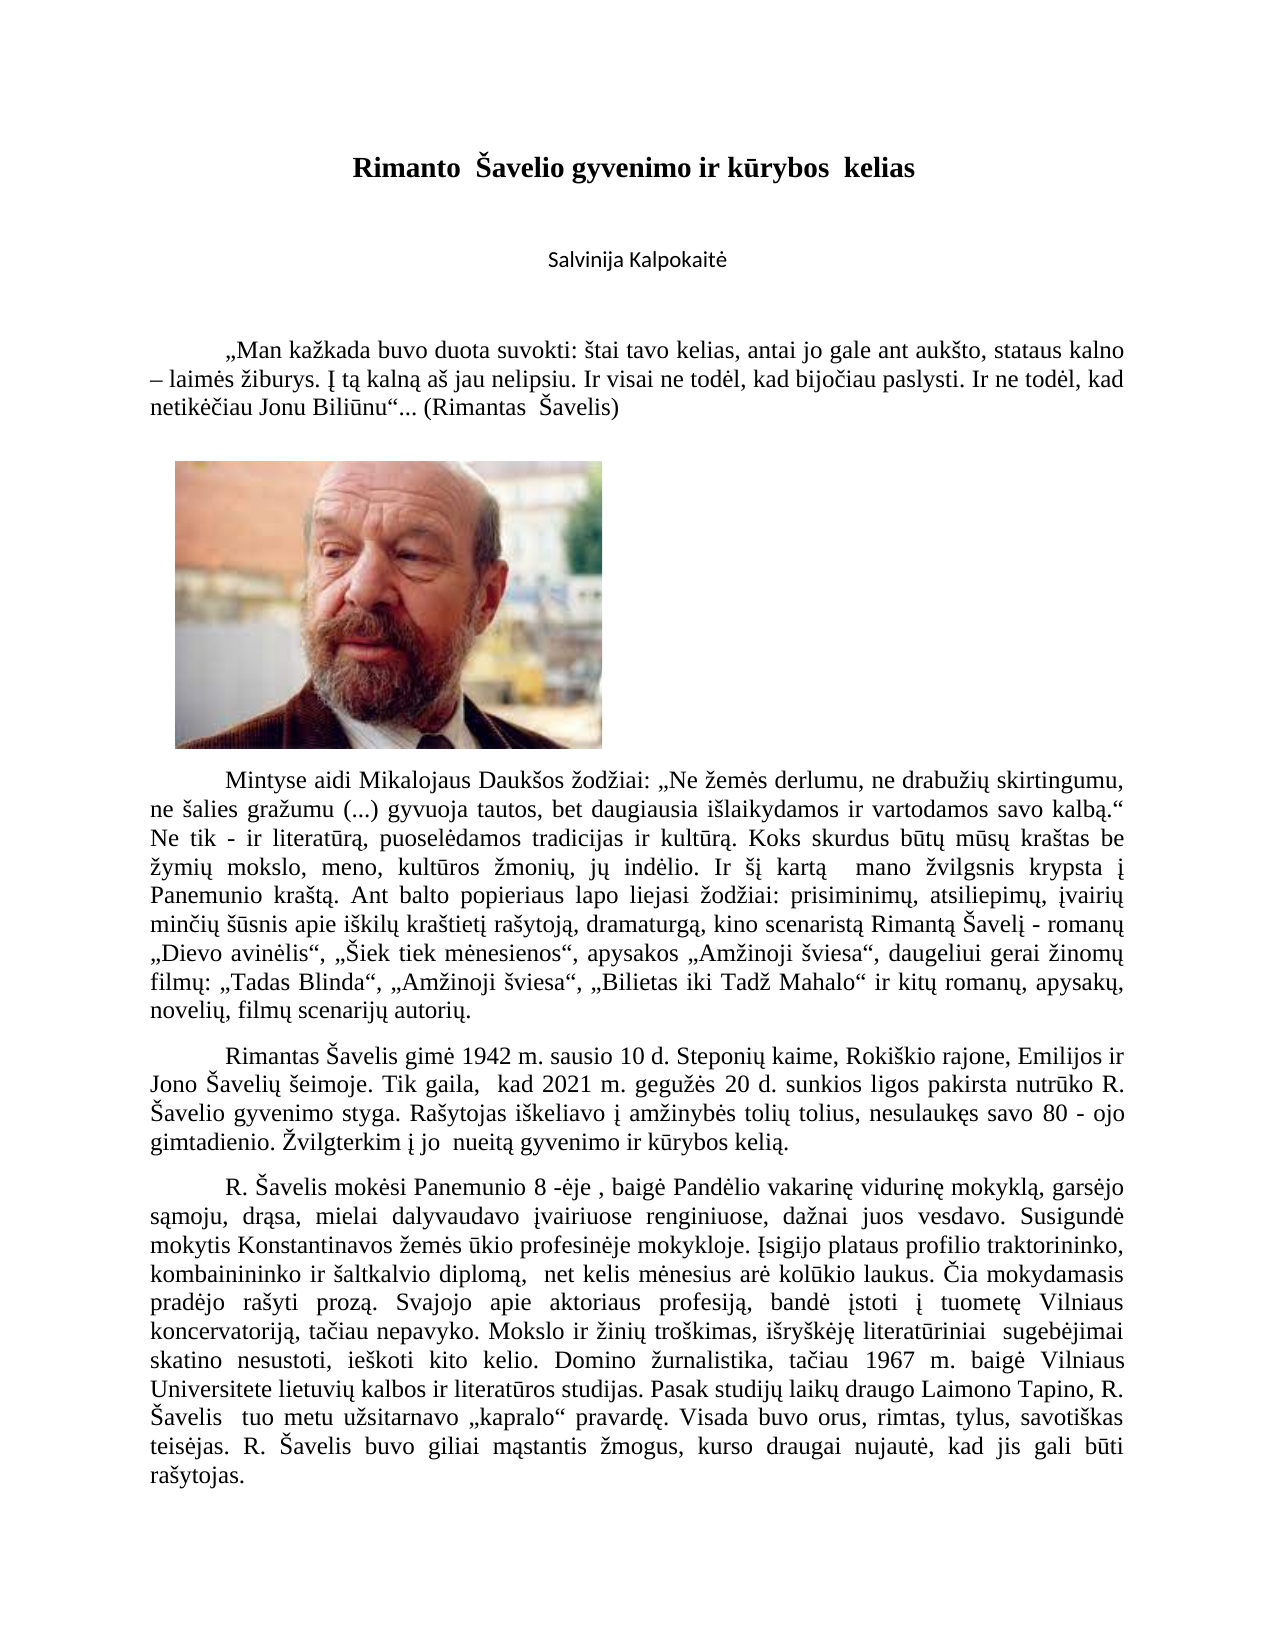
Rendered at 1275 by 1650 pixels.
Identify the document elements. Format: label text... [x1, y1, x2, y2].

text Rimantas Šavelis gimė 1942 m. sausio 10 d. Steponių kaime, Rokiškio rajone, Emilijos ir Jono Šavelių šeimoje. Tik gaila, kad 2021 m. gegužės 20 d. sunkios ligos pakirsta nutrūko R. Šavelio gyvenimo styga. Rašytojas iškeliavo į amžinybės tolių tolius, nesulaukęs savo 80 - ojo gimtadienio. Žvilgterkim į jo nueitą gyvenimo ir kūrybos kelią. [150, 1041, 1125, 1156]
text R. Šavelis mokėsi Panemunio 8 -ėje , baigė Pandėlio vakarinę vidurinę mokyklą, garsėjo sąmoju, drąsa, mielai dalyvaudavo įvairiuose renginiuose, dažnai juos vesdavo. Susigundė mokytis Konstantinavos žemės ūkio profesinėje mokykloje. Įsigijo plataus profilio traktorininko, kombainininko ir šaltkalvio diplomą, net kelis mėnesius arė kolūkio laukus. Čia mokydamasis pradėjo rašyti prozą. Svajojo apie aktoriaus profesiją, bandė įstoti į tuometę Vilniaus koncervatoriją, tačiau nepavyko. Mokslo ir žinių troškimas, išryškėję literatūriniai sugebėjimai skatino nesustoti, ieškoti kito kelio. Domino žurnalistika, tačiau 1967 m. baigė Vilniaus Universitete lietuvių kalbos ir literatūros studijas. Pasak studijų laikų draugo Laimono Tapino, R. Šavelis tuo metu užsitarnavo „kapralo“ pravardę. Visada buvo orus, rimtas, tylus, savotiškas teisėjas. R. Šavelis buvo giliai mąstantis žmogus, kurso draugai nujautė, kad jis gali būti rašytojas. [150, 1172, 1125, 1489]
text „Man kažkada buvo duota suvokti: štai tavo kelias, antai jo gale ant aukšto, stataus kalno – laimės žiburys. Į tą kalną aš jau nelipsiu. Ir visai ne todėl, kad bijočiau paslysti. Ir ne todėl, kad netikėčiau Jonu Biliūnu“... (Rimantas Šavelis) [150, 335, 1125, 421]
text Mintyse aidi Mikalojaus Daukšos žodžiai: „Ne žemės derlumu, ne drabužių skirtingumu, ne šalies gražumu (...) gyvuoja tautos, bet daugiausia išlaikydamos ir vartodamos savo kalbą.“ Ne tik - ir literatūrą, puoselėdamos tradicijas ir kultūrą. Koks skurdus būtų mūsų kraštas be žymių mokslo, meno, kultūros žmonių, jų indėlio. Ir šį kartą mano žvilgsnis krypsta į Panemunio kraštą. Ant balto popieriaus lapo liejasi žodžiai: prisiminimų, atsiliepimų, įvairių minčių šūsnis apie iškilų kraštietį rašytoją, dramaturgą, kino scenaristą Rimantą Šavelį - romanų „Dievo avinėlis“, „Šiek tiek mėnesienos“, apysakos „Amžinoji šviesa“, daugeliui gerai žinomų filmų: „Tadas Blinda“, „Amžinoji šviesa“, „Bilietas iki Tadž Mahalo“ ir kitų romanų, apysakų, novelių, filmų scenarijų autorių. [150, 765, 1125, 1024]
text Salvinija Kalpokaitė [150, 245, 1125, 273]
text Rimanto Šavelio gyvenimo ir kūrybos kelias [150, 150, 1125, 183]
